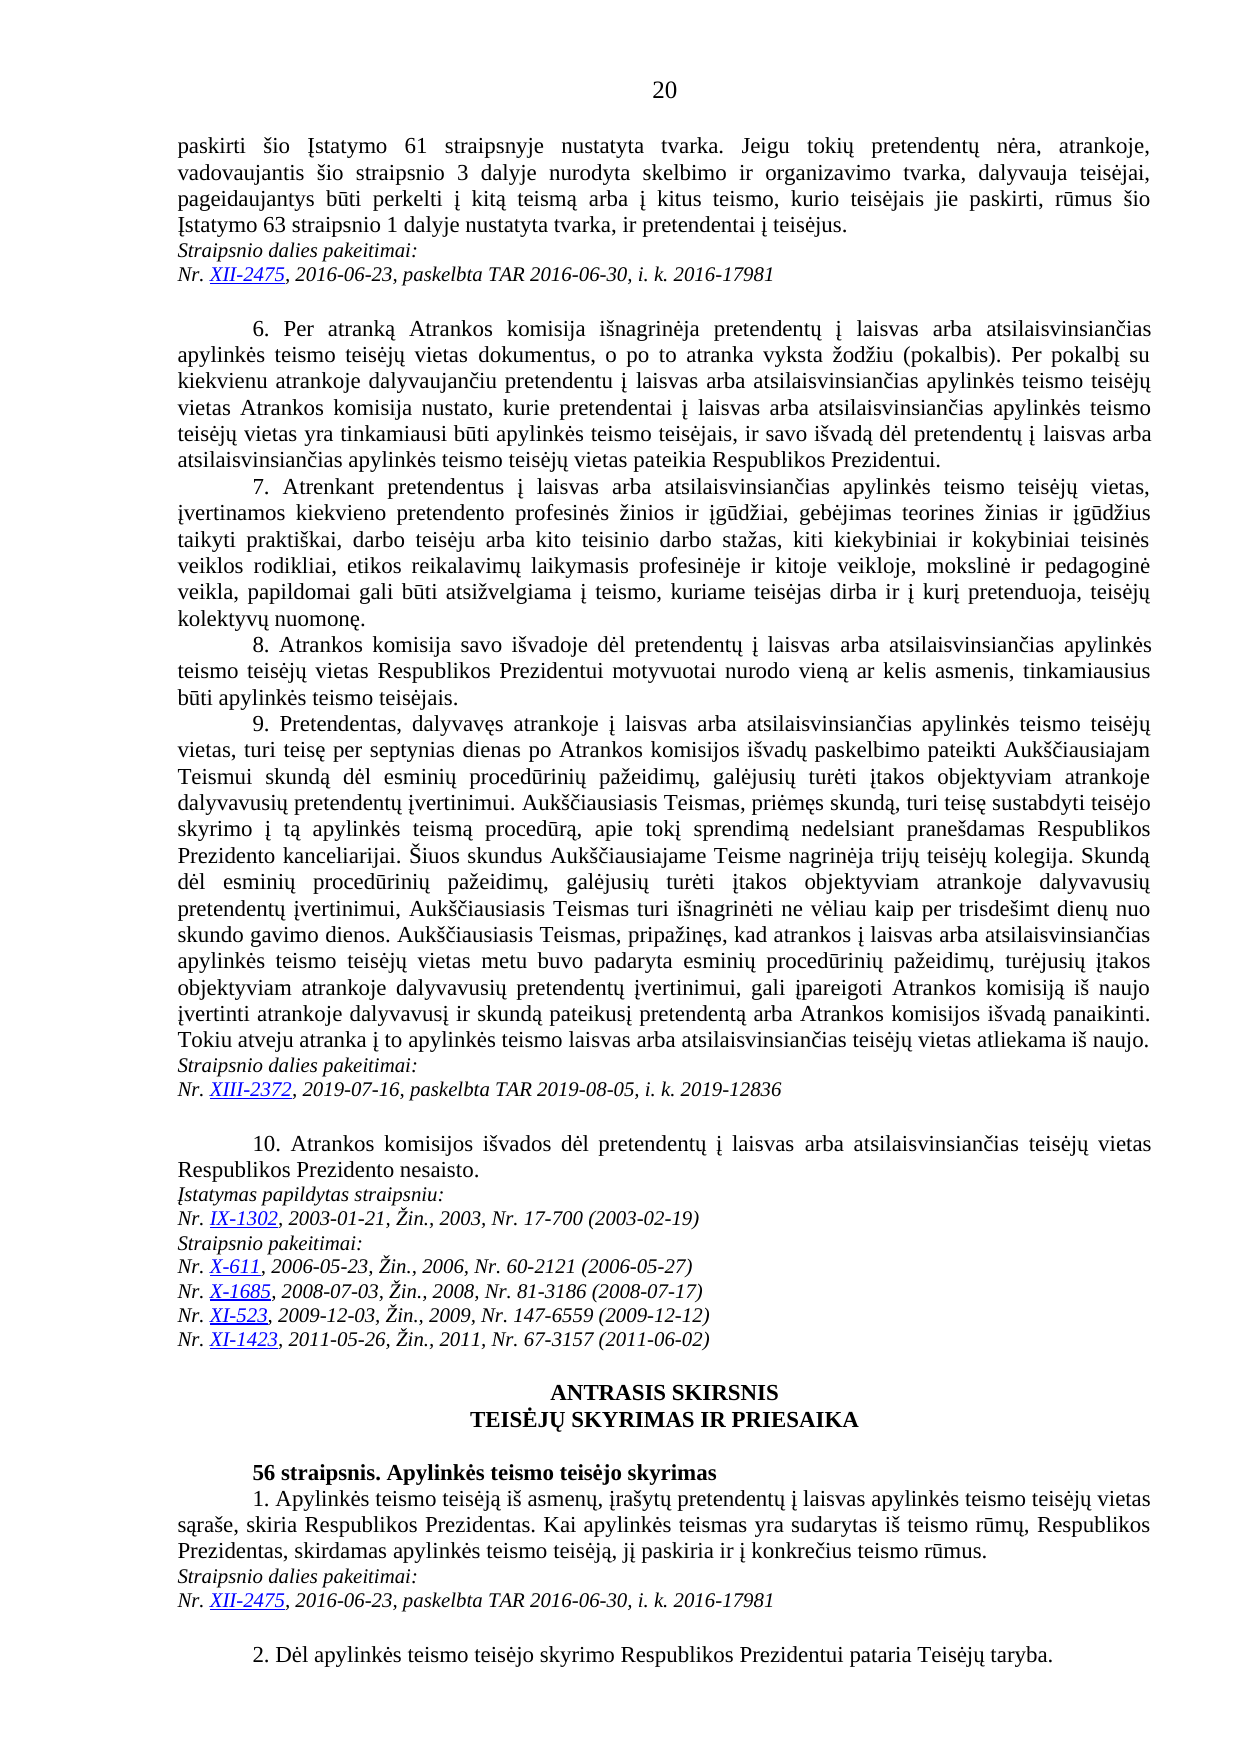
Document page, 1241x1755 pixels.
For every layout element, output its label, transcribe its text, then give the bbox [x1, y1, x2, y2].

text Įstatymas papildytas straipsniu: [177, 1182, 1152, 1206]
text 1. Apylinkės teismo teisėją iš asmenų, įrašytų pretendentų į laisvas apylinkės teismo teisėjų vietas sąraše, skiria Respublikos Prezidentas. Kai apylinkės teismas yra sudarytas iš teismo rūmų, Respublikos Prezidentas, skirdamas apylinkės teismo teisėją, jį paskiria ir į konkrečius teismo rūmus. [177, 1485, 1152, 1564]
text Nr. X-1685, 2008-07-03, Žin., 2008, Nr. 81-3186 (2008-07-17) [177, 1278, 1152, 1303]
subtitle ANTRASIS SKIRSNIS [177, 1379, 1152, 1406]
text 7. Atrenkant pretendentus į laisvas arba atsilaisvinsiančias apylinkės teismo teisėjų vietas, įvertinamos kiekvieno pretendento profesinės žinios ir įgūdžiai, gebėjimas teorines žinias ir įgūdžius taikyti praktiškai, darbo teisėju arba kito teisinio darbo stažas, kiti kiekybiniai ir kokybiniai teisinės veiklos rodikliai, etikos reikalavimų laikymasis profesinėje ir kitoje veikloje, mokslinė ir pedagoginė veikla, papildomai gali būti atsižvelgiama į teismo, kuriame teisėjas dirba ir į kurį pretenduoja, teisėjų kolektyvų nuomonę. [177, 473, 1152, 631]
text Nr. X-611, 2006-05-23, Žin., 2006, Nr. 60-2121 (2006-05-27) [177, 1254, 1152, 1278]
text Nr. XIII-2372, 2019-07-16, paskelbta TAR 2019-08-05, i. k. 2019-12836 [177, 1077, 1152, 1101]
text 9. Pretendentas, dalyvavęs atrankoje į laisvas arba atsilaisvinsiančias apylinkės teismo teisėjų vietas, turi teisę per septynias dienas po Atrankos komisijos išvadų paskelbimo pateikti Aukščiausiajam Teismui skundą dėl esminių procedūrinių pažeidimų, galėjusių turėti įtakos objektyviam atrankoje dalyvavusių pretendentų įvertinimui. Aukščiausiasis Teismas, priėmęs skundą, turi teisę sustabdyti teisėjo skyrimo į tą apylinkės teismą procedūrą, apie tokį sprendimą nedelsiant pranešdamas Respublikos Prezidento kanceliarijai. Šiuos skundus Aukščiausiajame Teisme nagrinėja trijų teisėjų kolegija. Skundą dėl esminių procedūrinių pažeidimų, galėjusių turėti įtakos objektyviam atrankoje dalyvavusių pretendentų įvertinimui, Aukščiausiasis Teismas turi išnagrinėti ne vėliau kaip per trisdešimt dienų nuo skundo gavimo dienos. Aukščiausiasis Teismas, pripažinęs, kad atrankos į laisvas arba atsilaisvinsiančias apylinkės teismo teisėjų vietas metu buvo padaryta esminių procedūrinių pažeidimų, turėjusių įtakos objektyviam atrankoje dalyvavusių pretendentų įvertinimui, gali įpareigoti Atrankos komisiją iš naujo įvertinti atrankoje dalyvavusį ir skundą pateikusį pretendentą arba Atrankos komisijos išvadą panaikinti. Tokiu atveju atranka į to apylinkės teismo laisvas arba atsilaisvinsiančias teisėjų vietas atliekama iš naujo. [177, 710, 1152, 1053]
text paskirti šio Įstatymo 61 straipsnyje nustatyta tvarka. Jeigu tokių pretendentų nėra, atrankoje, vadovaujantis šio straipsnio 3 dalyje nurodyta skelbimo ir organizavimo tvarka, dalyvauja teisėjai, pageidaujantys būti perkelti į kitą teismą arba į kitus teismo, kurio teisėjais jie paskirti, rūmus šio Įstatymo 63 straipsnio 1 dalyje nustatyta tvarka, ir pretendentai į teisėjus. [177, 132, 1152, 238]
text 8. Atrankos komisija savo išvadoje dėl pretendentų į laisvas arba atsilaisvinsiančias apylinkės teismo teisėjų vietas Respublikos Prezidentui motyvuotai nurodo vieną ar kelis asmenis, tinkamiausius būti apylinkės teismo teisėjais. [177, 631, 1152, 710]
text 56 straipsnis. Apylinkės teismo teisėjo skyrimas [177, 1458, 1152, 1485]
text Nr. XII-2475, 2016-06-23, paskelbta TAR 2016-06-30, i. k. 2016-17981 [177, 1588, 1152, 1612]
text Straipsnio dalies pakeitimai: [177, 238, 1152, 262]
text 6. Per atranką Atrankos komisija išnagrinėja pretendentų į laisvas arba atsilaisvinsiančias apylinkės teismo teisėjų vietas dokumentus, o po to atranka vyksta žodžiu (pokalbis). Per pokalbį su kiekvienu atrankoje dalyvaujančiu pretendentu į laisvas arba atsilaisvinsiančias apylinkės teismo teisėjų vietas Atrankos komisija nustato, kurie pretendentai į laisvas arba atsilaisvinsiančias apylinkės teismo teisėjų vietas yra tinkamiausi būti apylinkės teismo teisėjais, ir savo išvadą dėl pretendentų į laisvas arba atsilaisvinsiančias apylinkės teismo teisėjų vietas pateikia Respublikos Prezidentui. [177, 315, 1152, 473]
text Nr. IX-1302, 2003-01-21, Žin., 2003, Nr. 17-700 (2003-02-19) [177, 1206, 1152, 1230]
text Straipsnio pakeitimai: [177, 1230, 1152, 1254]
text Nr. XI-523, 2009-12-03, Žin., 2009, Nr. 147-6559 (2009-12-12) [177, 1303, 1152, 1327]
text 10. Atrankos komisijos išvados dėl pretendentų į laisvas arba atsilaisvinsiančias teisėjų vietas Respublikos Prezidento nesaisto. [177, 1129, 1152, 1182]
text 2. Dėl apylinkės teismo teisėjo skyrimo Respublikos Prezidentui pataria Teisėjų taryba. [177, 1641, 1152, 1667]
text TEISĖJŲ SKYRIMAS IR PRIESAIKA [177, 1406, 1152, 1432]
text Straipsnio dalies pakeitimai: [177, 1053, 1152, 1077]
text Straipsnio dalies pakeitimai: [177, 1564, 1152, 1588]
text Nr. XI-1423, 2011-05-26, Žin., 2011, Nr. 67-3157 (2011-06-02) [177, 1327, 1152, 1351]
text Nr. XII-2475, 2016-06-23, paskelbta TAR 2016-06-30, i. k. 2016-17981 [177, 262, 1152, 286]
